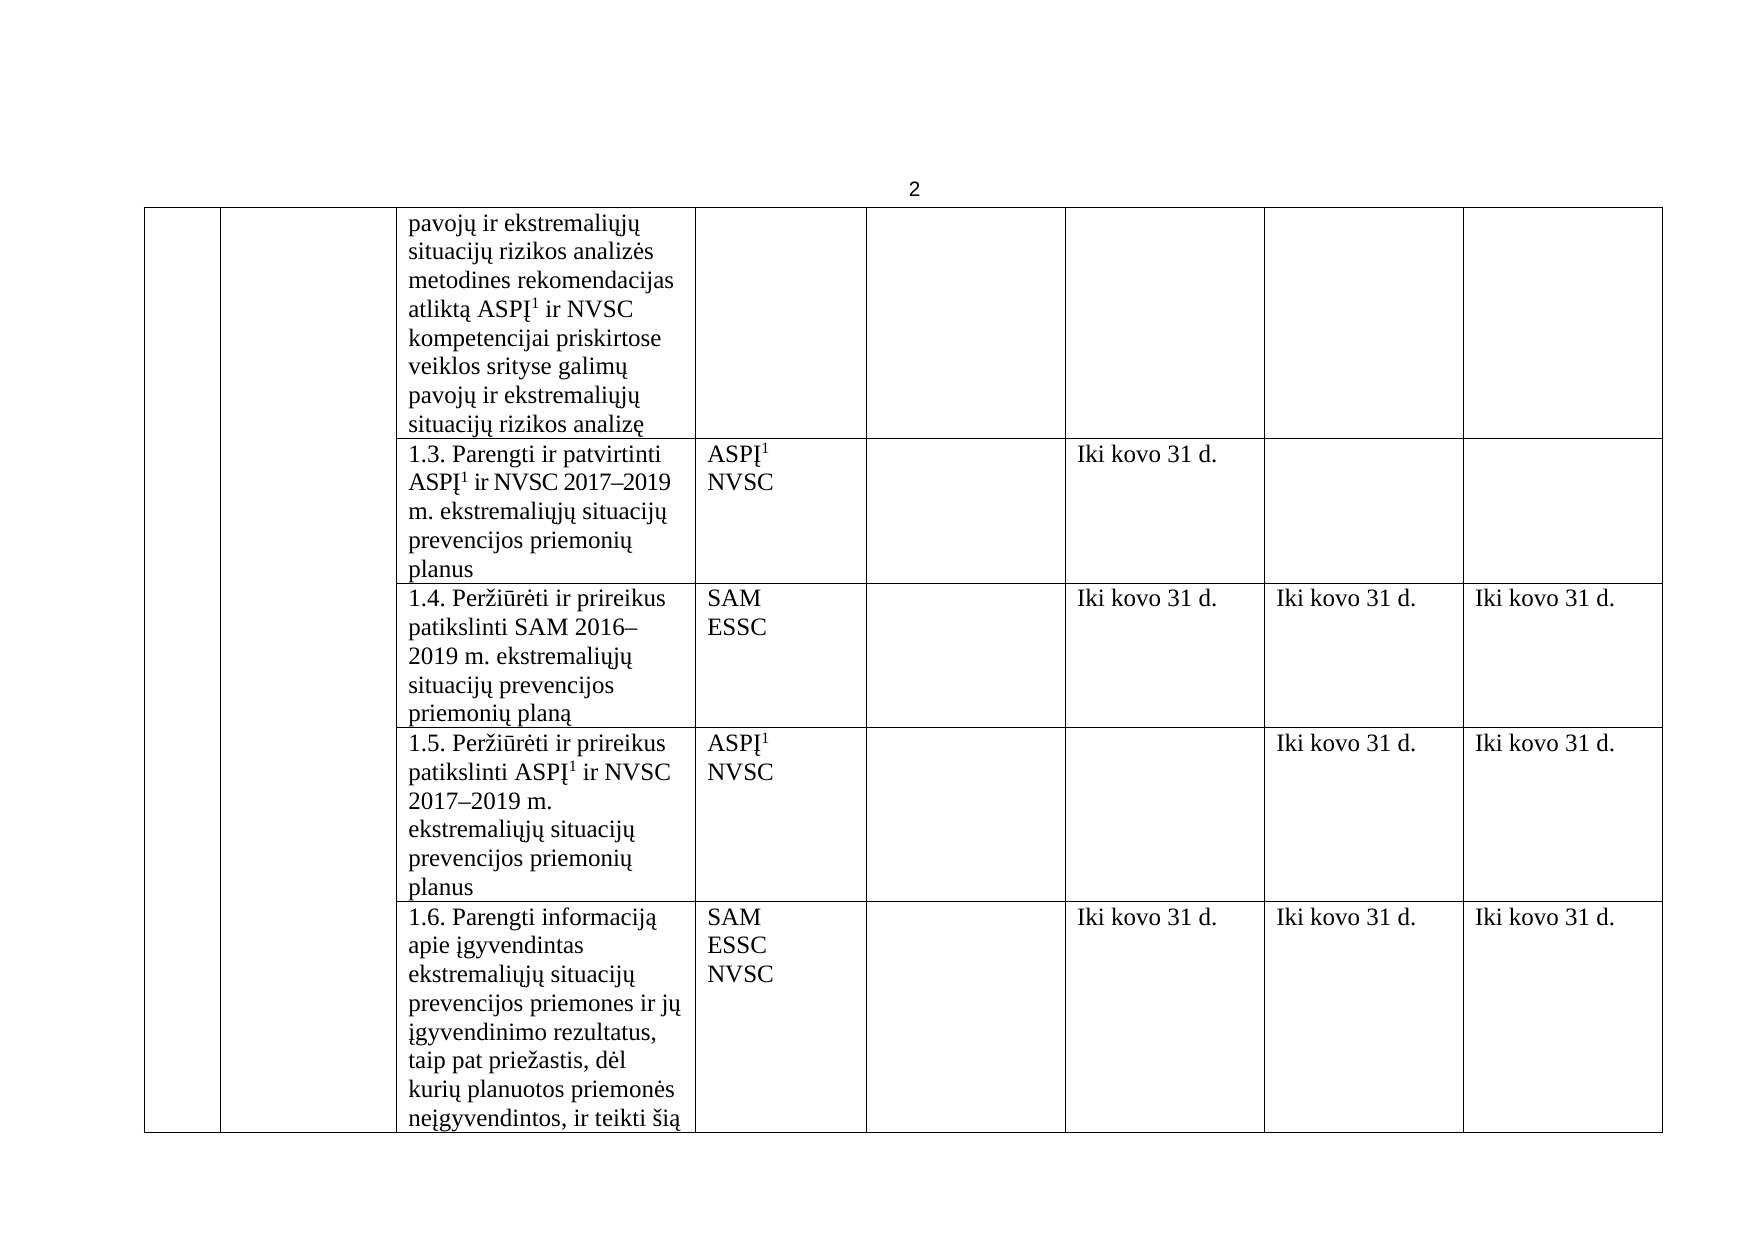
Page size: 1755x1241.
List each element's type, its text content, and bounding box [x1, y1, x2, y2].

table_cell [1265, 439, 1463, 582]
table_cell 1.5. Peržiūrėti ir prireikus patikslinti ASPĮ1 ir NVSC 2017–2019 m. ekstremaliųjų situacijų prevencijos priemonių planus [397, 728, 695, 901]
table_cell pavojų ir ekstremaliųjų situacijų rizikos analizės metodines rekomendacijas atliktą ASPĮ1 ir NVSC kompetencijai priskirtose veiklos srityse galimų pavojų ir ekstremaliųjų situacijų rizikos analizę [397, 208, 695, 438]
table_cell ASPĮ1 NVSC [696, 728, 866, 901]
table_cell [145, 208, 220, 1132]
table_cell [1464, 208, 1662, 438]
table_cell Iki kovo 31 d. [1066, 439, 1264, 582]
table_cell Iki kovo 31 d. [1066, 584, 1264, 727]
table_cell Iki kovo 31 d. [1265, 728, 1463, 901]
table_cell 1.3. Parengti ir patvirtinti ASPĮ1 ir NVSC 2017–2019 m. ekstremaliųjų situacijų prevencijos priemonių planus [397, 439, 695, 582]
table_cell [867, 728, 1065, 901]
table_cell [867, 439, 1065, 582]
table_cell [696, 208, 866, 438]
table_cell Iki kovo 31 d. [1066, 902, 1264, 1132]
table_cell [1265, 208, 1463, 438]
table_cell Iki kovo 31 d. [1265, 902, 1463, 1132]
table_cell SAM ESSC [696, 584, 866, 727]
table_cell [867, 902, 1065, 1132]
table_cell ASPĮ1 NVSC [696, 439, 866, 582]
table_cell [1066, 728, 1264, 901]
table_cell Iki kovo 31 d. [1464, 902, 1662, 1132]
table_cell Iki kovo 31 d. [1265, 584, 1463, 727]
table_cell [867, 584, 1065, 727]
table_cell [1464, 439, 1662, 582]
table_cell Iki kovo 31 d. [1464, 584, 1662, 727]
table_cell [221, 208, 396, 1132]
table_cell [1066, 208, 1264, 438]
table_cell 1.4. Peržiūrėti ir prireikus patikslinti SAM 2016–2019 m. ekstremaliųjų situacijų prevencijos priemonių planą [397, 584, 695, 727]
table_cell Iki kovo 31 d. [1464, 728, 1662, 901]
table_cell SAM ESSC NVSC [696, 902, 866, 1132]
table_cell 1.6. Parengti informaciją apie įgyvendintas ekstremaliųjų situacijų prevencijos priemones ir jų įgyvendinimo rezultatus, taip pat priežastis, dėl kurių planuotos priemonės neįgyvendintos, ir teikti šią [397, 902, 695, 1132]
table_cell [867, 208, 1065, 438]
